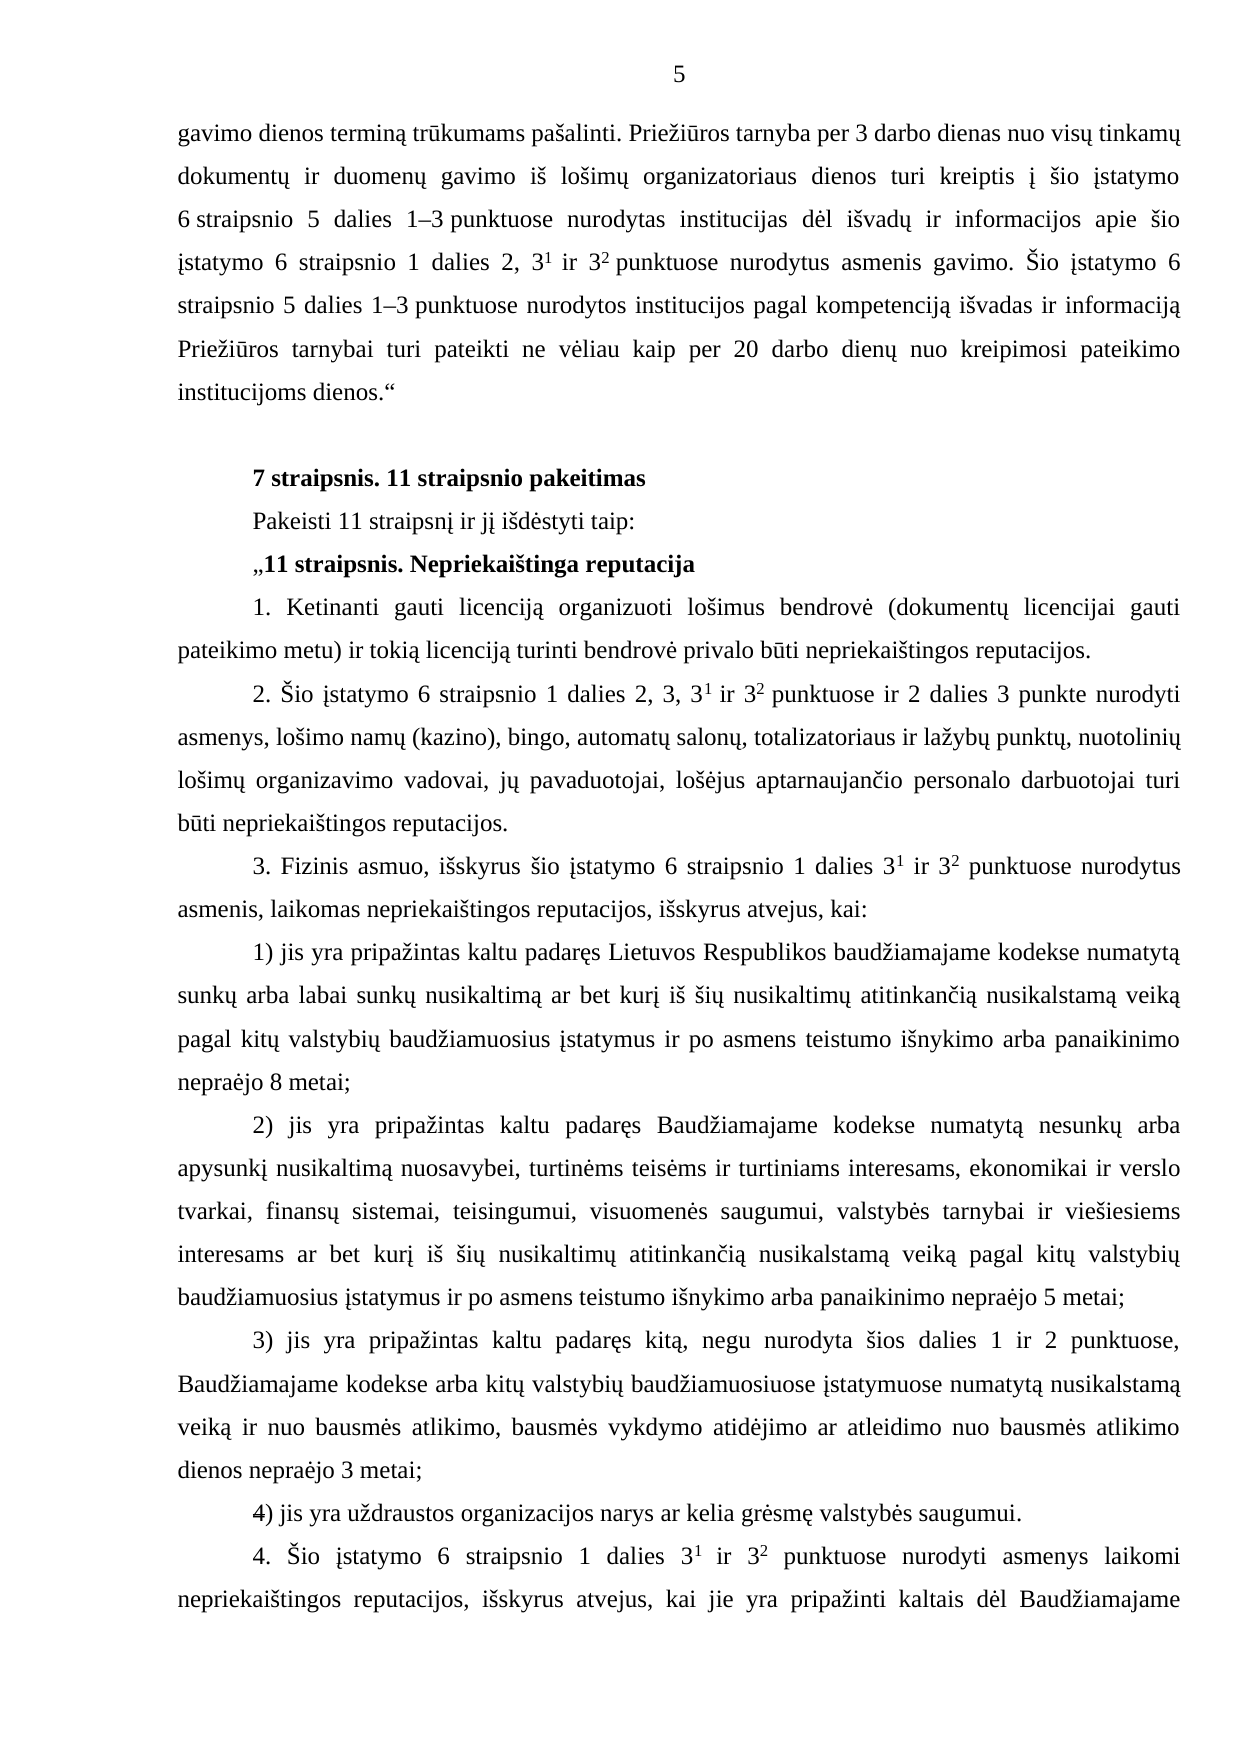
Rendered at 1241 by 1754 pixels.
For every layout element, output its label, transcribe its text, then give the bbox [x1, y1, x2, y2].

text 4) jis yra uždraustos organizacijos narys ar kelia grėsmę valstybės saugumui. [177, 1498, 1181, 1527]
text 3) jis yra pripažintas kaltu padaręs kitą, negu nurodyta šios dalies 1 ir 2 punktuose, Baudžiamajame kodekse arba kitų valstybių baudžiamuosiuose įstatymuose numatytą nusikalstamą veiką ir nuo bausmės atlikimo, bausmės vykdymo atidėjimo ar atleidimo nuo bausmės atlikimo dienos nepraėjo 3 metai; [177, 1326, 1181, 1484]
text 1) jis yra pripažintas kaltu padaręs Lietuvos Respublikos baudžiamajame kodekse numatytą sunkų arba labai sunkų nusikaltimą ar bet kurį iš šių nusikaltimų atitinkančią nusikalstamą veiką pagal kitų valstybių baudžiamuosius įstatymus ir po asmens teistumo išnykimo arba panaikinimo nepraėjo 8 metai; [177, 937, 1181, 1096]
text 4. Šio įstatymo 6 straipsnio 1 dalies 31 ir 32 punktuose nurodyti asmenys laikomi nepriekaištingos reputacijos, išskyrus atvejus, kai jie yra pripažinti kaltais dėl Baudžiamajame [177, 1541, 1181, 1613]
text 2. Šio įstatymo 6 straipsnio 1 dalies 2, 3, 31 ir 32 punktuose ir 2 dalies 3 punkte nurodyti asmenys, lošimo namų (kazino), bingo, automatų salonų, totalizatoriaus ir lažybų punktų, nuotolinių lošimų organizavimo vadovai, jų pavaduotojai, lošėjus aptarnaujančio personalo darbuotojai turi būti nepriekaištingos reputacijos. [177, 679, 1181, 837]
text 3. Fizinis asmuo, išskyrus šio įstatymo 6 straipsnio 1 dalies 31 ir 32 punktuose nurodytus asmenis, laikomas nepriekaištingos reputacijos, išskyrus atvejus, kai: [177, 851, 1181, 923]
text 7 straipsnis. 11 straipsnio pakeitimas [177, 463, 1181, 492]
text 2) jis yra pripažintas kaltu padaręs Baudžiamajame kodekse numatytą nesunkų arba apysunkį nusikaltimą nuosavybei, turtinėms teisėms ir turtiniams interesams, ekonomikai ir verslo tvarkai, finansų sistemai, teisingumui, visuomenės saugumui, valstybės tarnybai ir viešiesiems interesams ar bet kurį iš šių nusikaltimų atitinkančią nusikalstamą veiką pagal kitų valstybių baudžiamuosius įstatymus ir po asmens teistumo išnykimo arba panaikinimo nepraėjo 5 metai; [177, 1110, 1181, 1311]
text gavimo dienos terminą trūkumams pašalinti. Priežiūros tarnyba per 3 darbo dienas nuo visų tinkamų dokumentų ir duomenų gavimo iš lošimų organizatoriaus dienos turi kreiptis į šio įstatymo 6 straipsnio 5 dalies 1–3 punktuose nurodytas institucijas dėl išvadų ir informacijos apie šio įstatymo 6 straipsnio 1 dalies 2, 31 ir 32 punktuose nurodytus asmenis gavimo. Šio įstatymo 6 straipsnio 5 dalies 1–3 punktuose nurodytos institucijos pagal kompetenciją išvadas ir informaciją Priežiūros tarnybai turi pateikti ne vėliau kaip per 20 darbo dienų nuo kreipimosi pateikimo institucijoms dienos.“ [177, 118, 1181, 406]
text 1. Ketinanti gauti licenciją organizuoti lošimus bendrovė (dokumentų licencijai gauti pateikimo metu) ir tokią licenciją turinti bendrovė privalo būti nepriekaištingos reputacijos. [177, 592, 1181, 664]
text Pakeisti 11 straipsnį ir jį išdėstyti taip: [177, 506, 1181, 535]
text „11 straipsnis. Nepriekaištinga reputacija [177, 549, 1181, 578]
